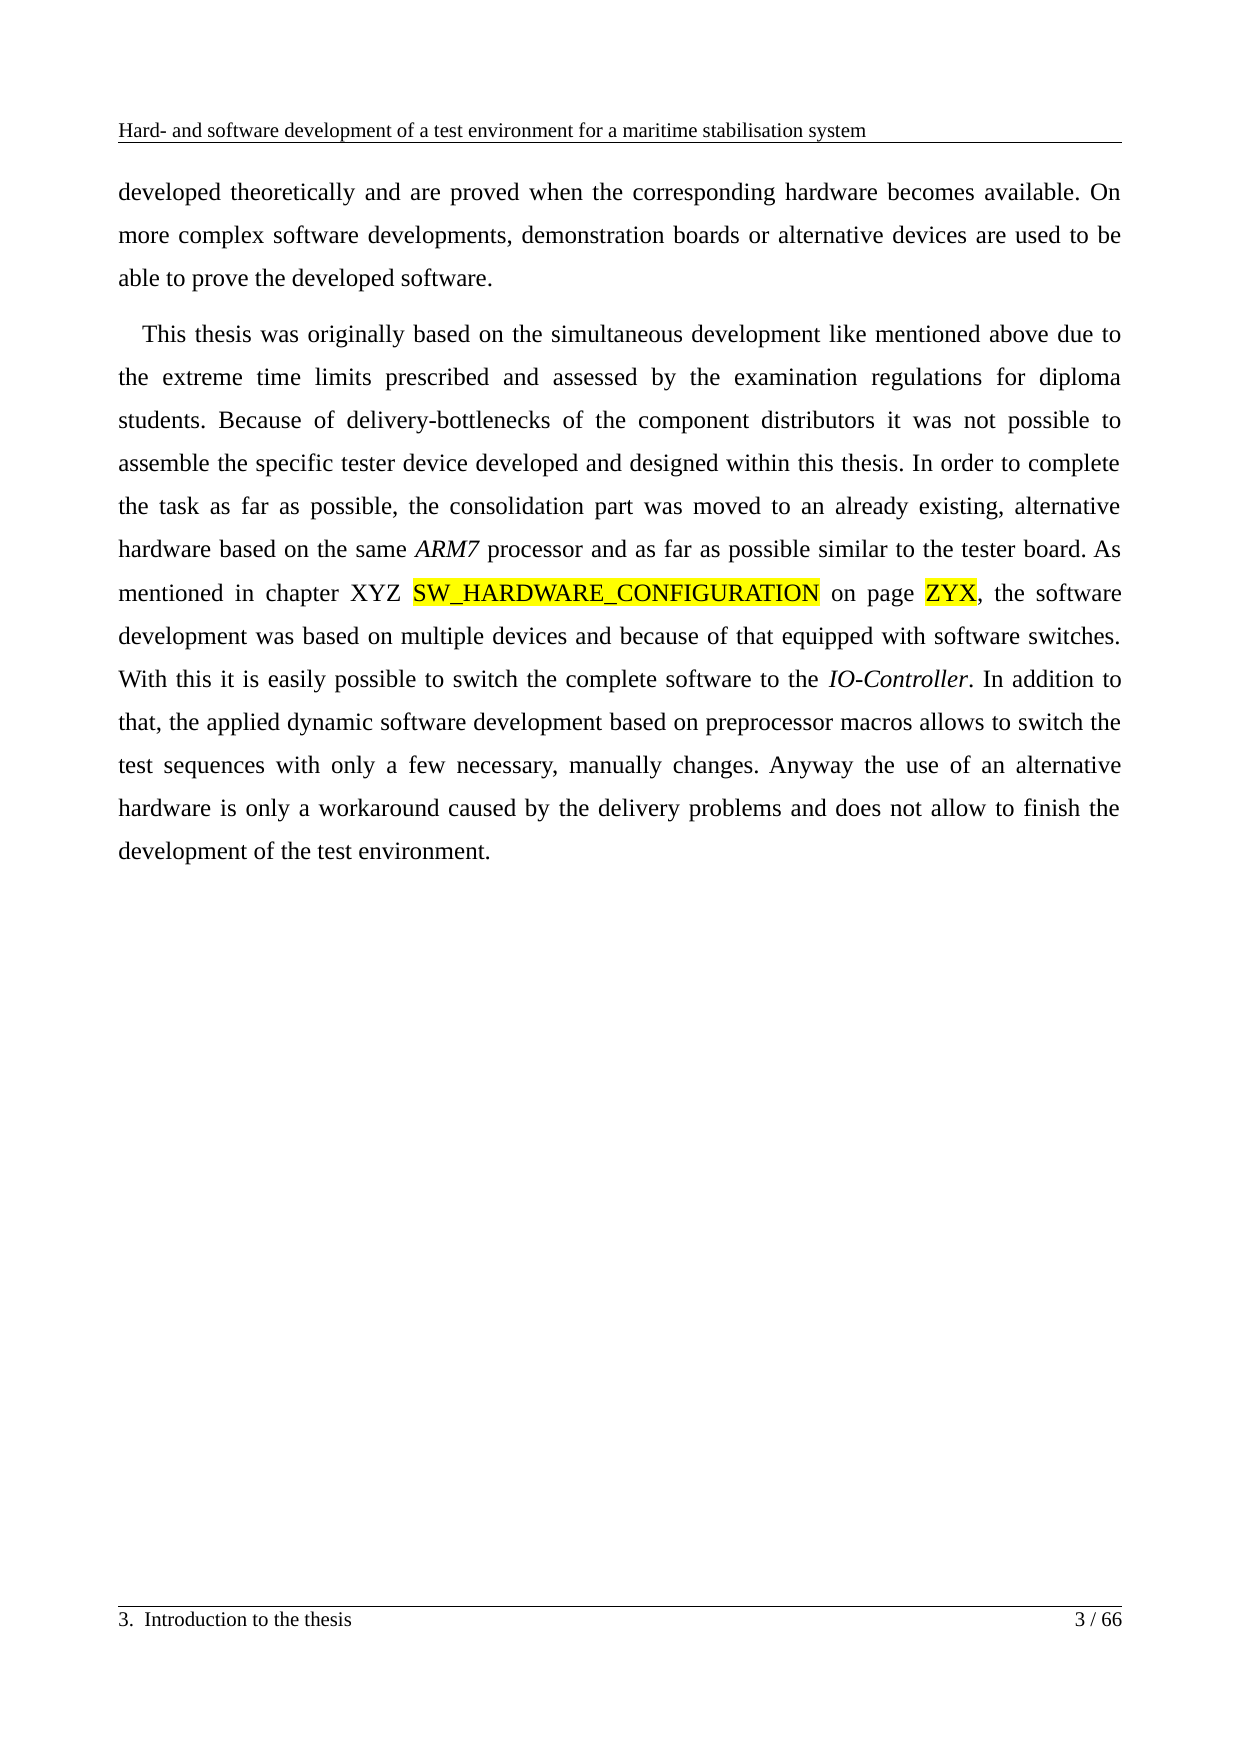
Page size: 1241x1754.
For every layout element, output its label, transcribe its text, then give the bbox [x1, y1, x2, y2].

text developed theoretically and are proved when the corresponding hardware becomes available. On more complex software developments, demonstration boards or alternative devices are used to be able to prove the developed software. [118, 177, 1122, 292]
text This thesis was originally based on the simultaneous development like mentioned above due to the extreme time limits prescribed and assessed by the examination regulations for diploma students. Because of delivery-bottlenecks of the component distributors it was not possible to assemble the specific tester device developed and designed within this thesis. In order to complete the task as far as possible, the consolidation part was moved to an already existing, alternative hardware based on the same ARM7 processor and as far as possible similar to the tester board. As mentioned in chapter XYZ SW_HARDWARE_CONFIGURATION on page ZYX, the software development was based on multiple devices and because of that equipped with software switches. With this it is easily possible to switch the complete software to the IO-Controller. In addition to that, the applied dynamic software development based on preprocessor macros allows to switch the test sequences with only a few necessary, manually changes. Anyway the use of an alternative hardware is only a workaround caused by the delivery problems and does not allow to finish the development of the test environment. [118, 319, 1122, 865]
